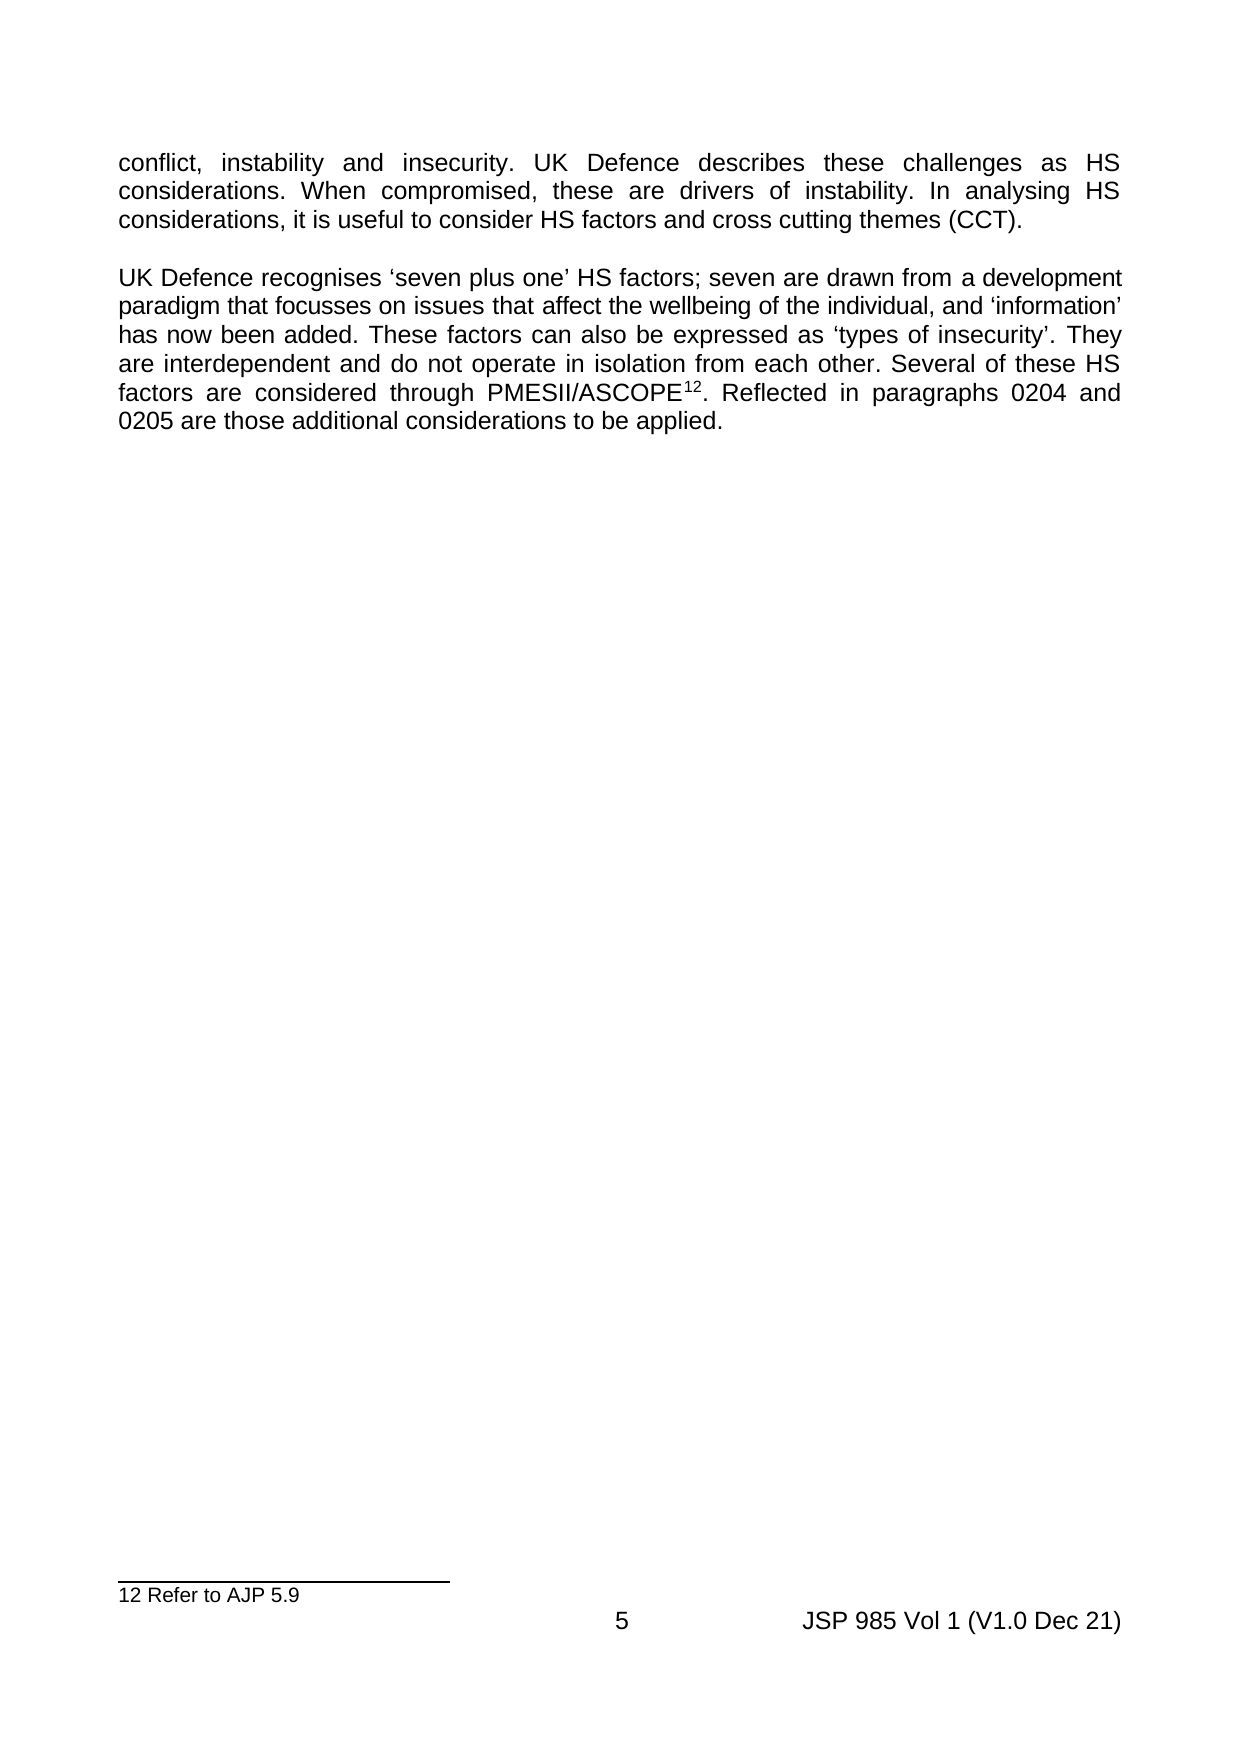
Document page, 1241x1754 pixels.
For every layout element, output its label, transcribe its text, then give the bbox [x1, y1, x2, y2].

text conflict, instability and insecurity. UK Defence describes these challenges as HS considerations. When compromised, these are drivers of instability. In analysing HS considerations, it is useful to consider HS factors and cross cutting themes (CCT). [118, 148, 1122, 234]
text UK Defence recognises ‘seven plus one’ HS factors; seven are drawn from a development paradigm that focusses on issues that affect the wellbeing of the individual, and ‘information’ has now been added. These factors can also be expressed as ‘types of insecurity’. They are interdependent and do not operate in isolation from each other. Several of these HS factors are considered through PMESII/ASCOPE. Reflected in paragraphs 0204 and 0205 are those additional considerations to be applied. [118, 263, 1122, 435]
text Refer to AJP 5.9 [118, 1582, 1122, 1606]
